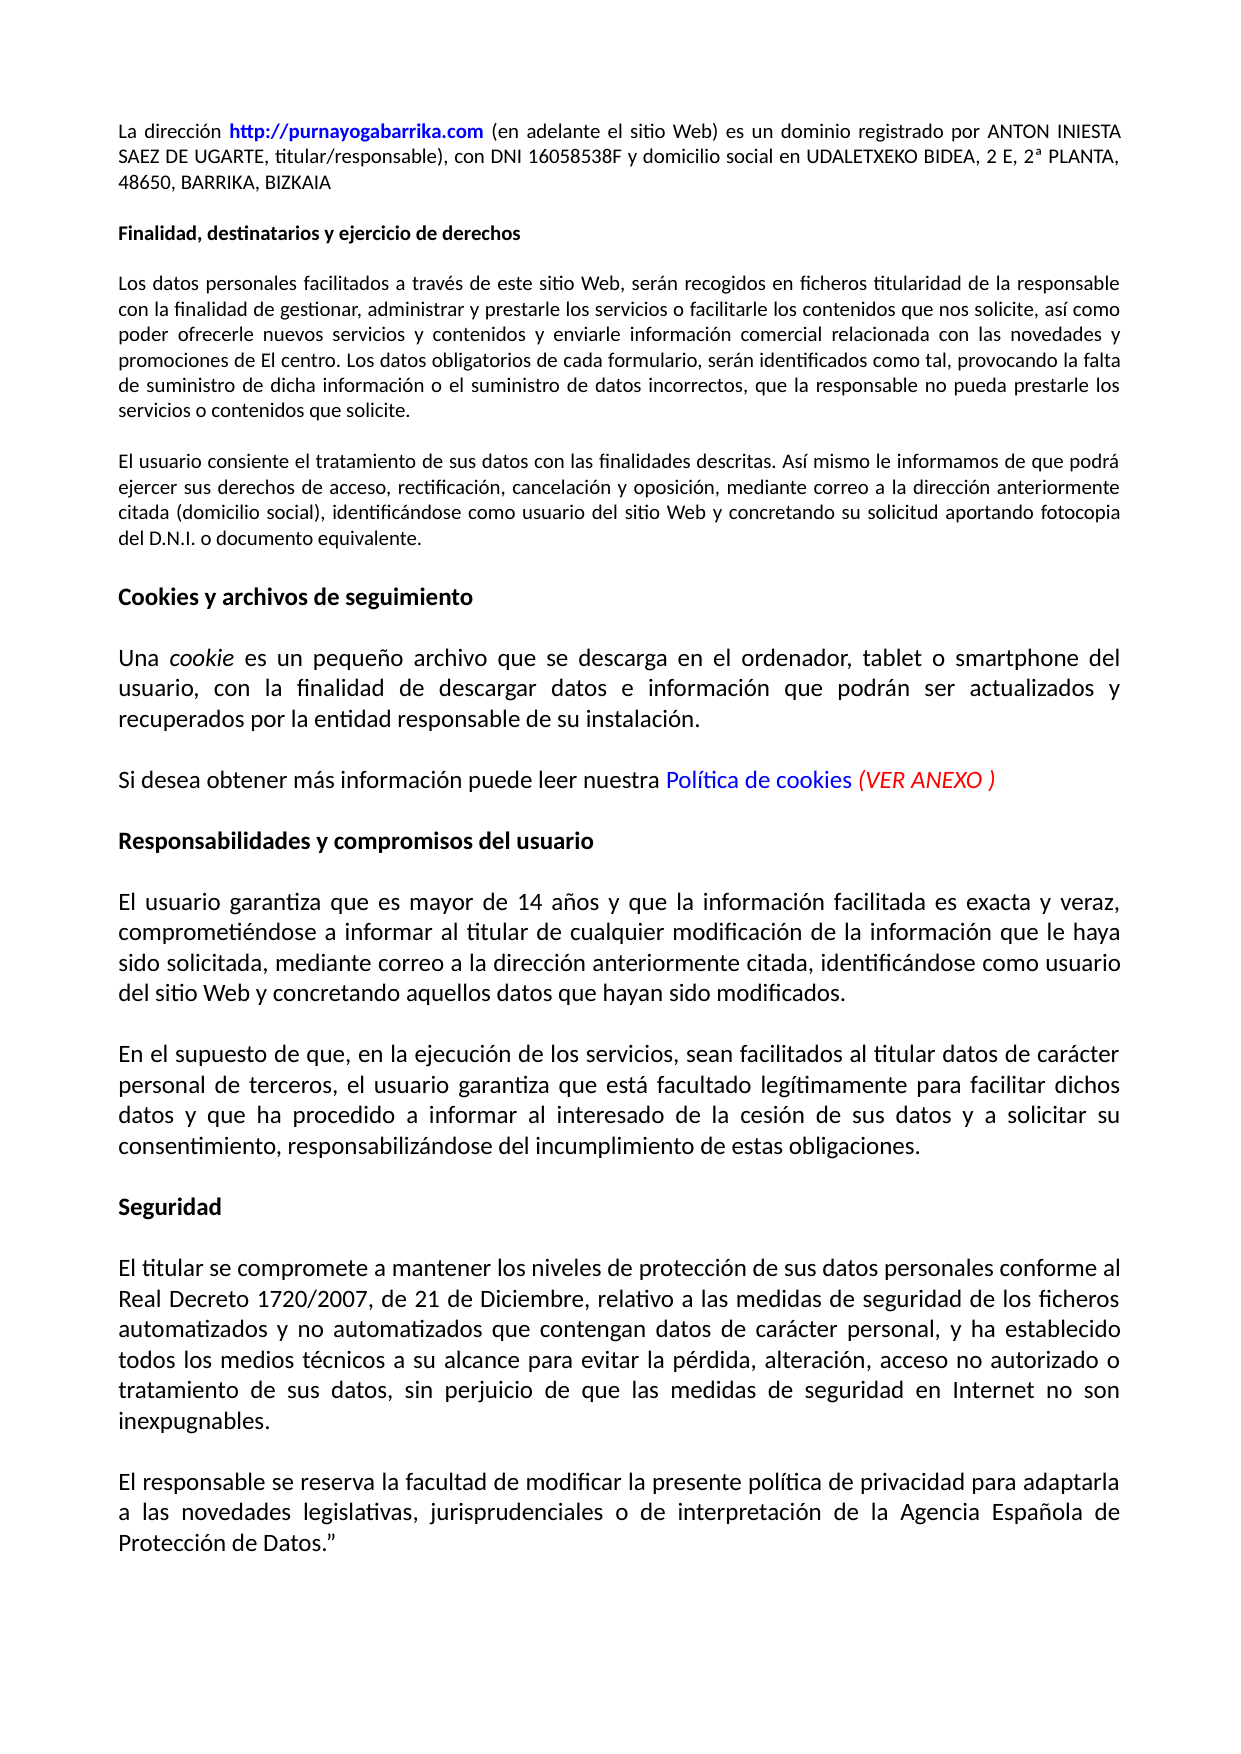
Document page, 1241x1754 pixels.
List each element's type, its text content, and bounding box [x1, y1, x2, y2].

text En el supuesto de que, en la ejecución de los servicios, sean facilitados al titular datos de carácter personal de terceros, el usuario garantiza que está facultado legítimamente para facilitar dichos datos y que ha procedido a informar al interesado de la cesión de sus datos y a solicitar su consentimiento, responsabilizándose del incumplimiento de estas obligaciones. [118, 1038, 1122, 1161]
text Finalidad, destinatarios y ejercicio de derechos [118, 220, 1122, 245]
text Los datos personales facilitados a través de este sitio Web, serán recogidos en ficheros titularidad de la responsable con la finalidad de gestionar, administrar y prestarle los servicios o facilitarle los contenidos que nos solicite, así como poder ofrecerle nuevos servicios y contenidos y enviarle información comercial relacionada con las novedades y promociones de El centro. Los datos obligatorios de cada formulario, serán identificados como tal, provocando la falta de suministro de dicha información o el suministro de datos incorrectos, que la responsable no pueda prestarle los servicios o contenidos que solicite. [118, 271, 1122, 423]
text El responsable se reserva la facultad de modificar la presente política de privacidad para adaptarla a las novedades legislativas, jurisprudenciales o de interpretación de la Agencia Española de Protección de Datos.” [118, 1466, 1122, 1557]
text El usuario consiente el tratamiento de sus datos con las finalidades descritas. Así mismo le informamos de que podrá ejercer sus derechos de acceso, rectificación, cancelación y oposición, mediante correo a la dirección anteriormente citada (domicilio social), identificándose como usuario del sitio Web y concretando su solicitud aportando fotocopia del D.N.I. o documento equivalente. [118, 448, 1122, 550]
text Cookies y archivos de seguimiento [118, 581, 1122, 611]
text El usuario garantiza que es mayor de 14 años y que la información facilitada es exacta y veraz, comprometiéndose a informar al titular de cualquier modificación de la información que le haya sido solicitada, mediante correo a la dirección anteriormente citada, identificándose como usuario del sitio Web y concretando aquellos datos que hayan sido modificados. [118, 886, 1122, 1008]
text Si desea obtener más información puede leer nuestra Política de cookies (VER ANEXO ) [118, 764, 1122, 794]
text Una cookie es un pequeño archivo que se descarga en el ordenador, tablet o smartphone del usuario, con la finalidad de descargar datos e información que podrán ser actualizados y recuperados por la entidad responsable de su instalación. [118, 642, 1122, 733]
text Responsabilidades y compromisos del usuario [118, 825, 1122, 855]
text La dirección http://purnayogabarrika.com (en adelante el sitio Web) es un dominio registrado por ANTON INIESTA SAEZ DE UGARTE, titular/responsable), con DNI 16058538F y domicilio social en UDALETXEKO BIDEA, 2 E, 2ª PLANTA, 48650, BARRIKA, BIZKAIA [118, 118, 1122, 194]
text Seguridad [118, 1191, 1122, 1222]
text El titular se compromete a mantener los niveles de protección de sus datos personales conforme al Real Decreto 1720/2007, de 21 de Diciembre, relativo a las medidas de seguridad de los ficheros automatizados y no automatizados que contengan datos de carácter personal, y ha establecido todos los medios técnicos a su alcance para evitar la pérdida, alteración, acceso no autorizado o tratamiento de sus datos, sin perjuicio de que las medidas de seguridad en Internet no son inexpugnables. [118, 1252, 1122, 1435]
